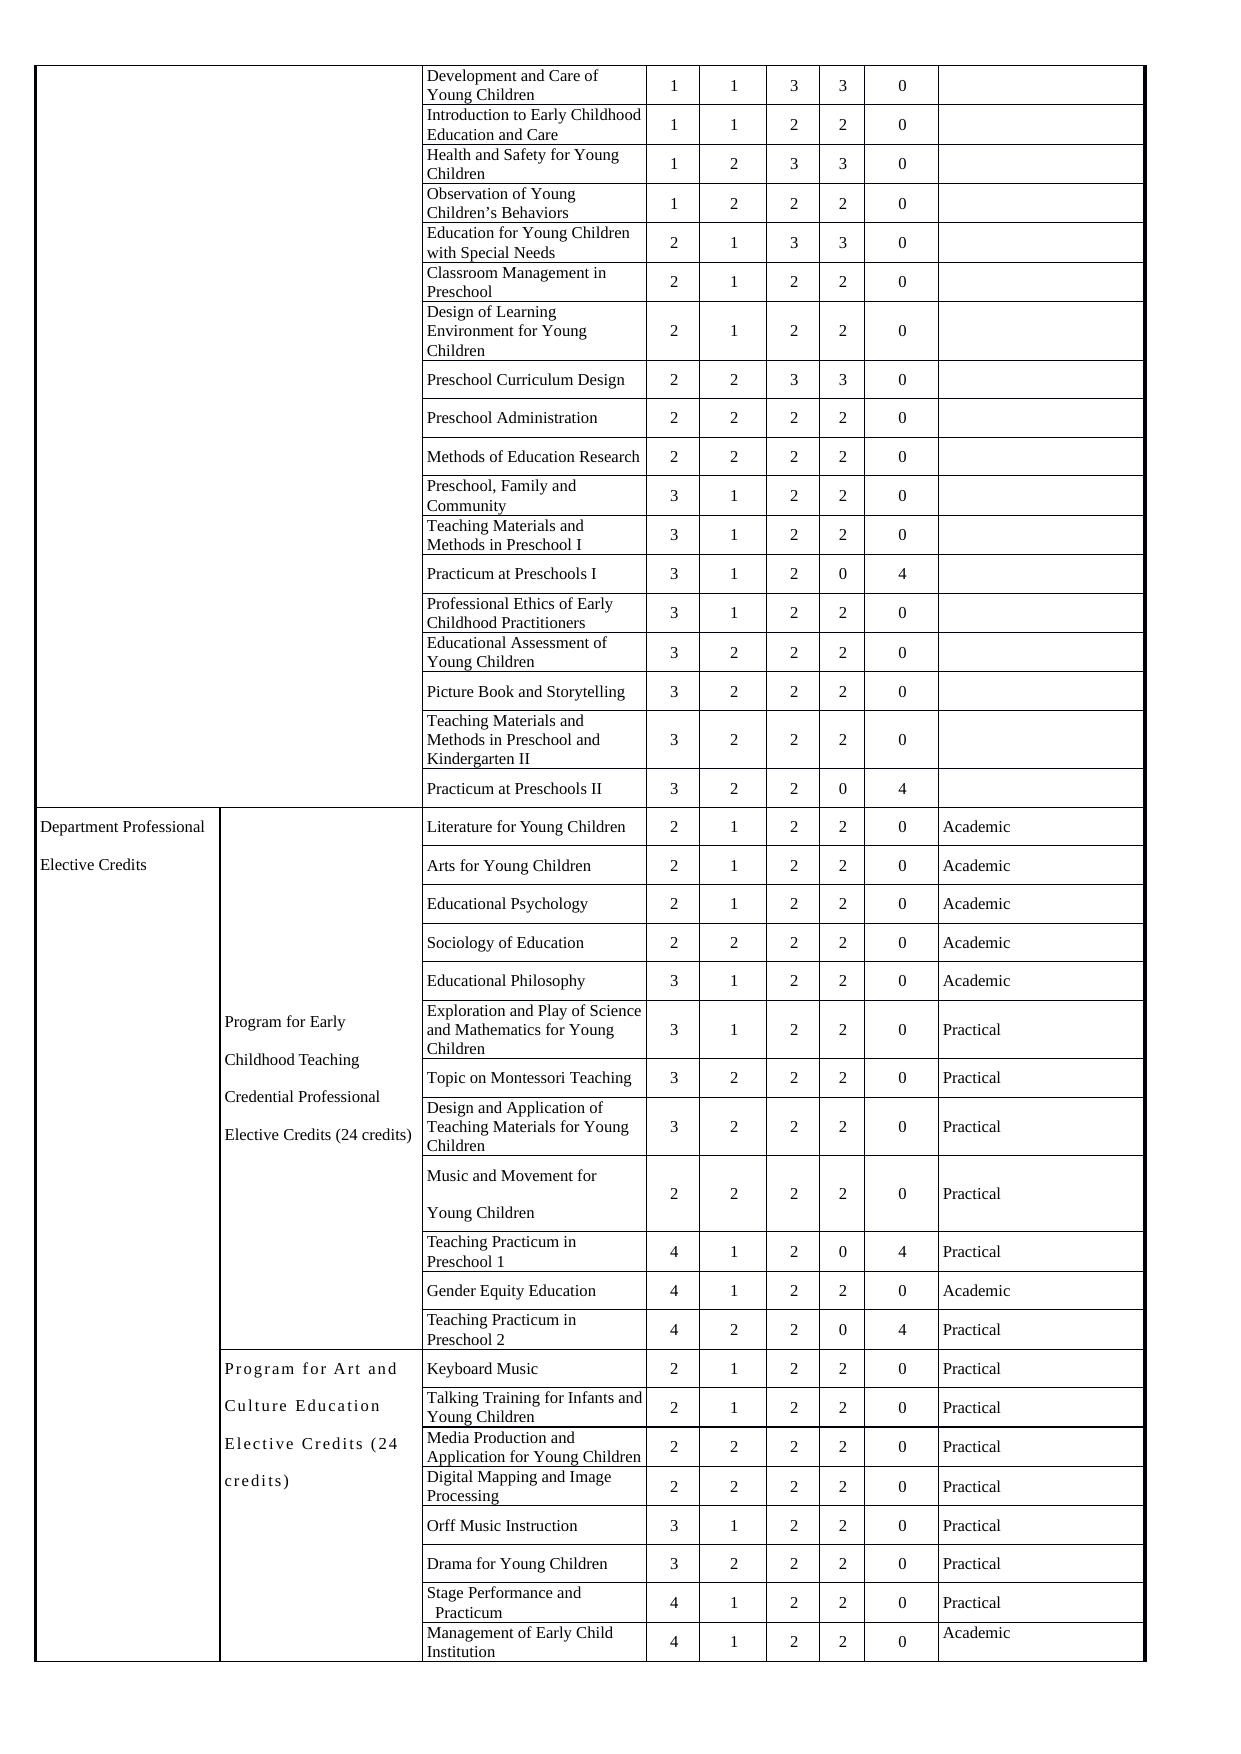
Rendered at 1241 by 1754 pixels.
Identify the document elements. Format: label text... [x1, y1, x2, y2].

table_cell 0 [865, 223, 938, 262]
table_cell Practicum at Preschools II [423, 769, 646, 807]
table_cell 2 [767, 1098, 819, 1155]
table_cell [939, 184, 1143, 222]
table_cell Teaching Practicum in Preschool 2 [423, 1310, 646, 1348]
table_cell 2 [647, 1156, 699, 1231]
table_cell 2 [820, 594, 864, 632]
table_cell 0 [865, 438, 938, 475]
table_cell 0 [865, 476, 938, 514]
table_cell 2 [767, 1428, 819, 1466]
table_cell 3 [820, 223, 864, 262]
table_cell [939, 399, 1143, 437]
table_cell 2 [820, 1545, 864, 1582]
table_cell 3 [647, 1001, 699, 1058]
table_cell Practical [939, 1583, 1143, 1622]
table_cell 1 [700, 1232, 766, 1271]
table_cell 2 [820, 672, 864, 710]
table_cell 0 [865, 1583, 938, 1622]
table_cell 0 [820, 769, 864, 807]
table_cell 3 [647, 476, 699, 514]
table_cell 2 [767, 1506, 819, 1544]
table_cell 0 [865, 361, 938, 398]
table_cell Talking Training for Infants and Young Children [423, 1388, 646, 1426]
table_cell 2 [700, 672, 766, 710]
table_cell 0 [865, 399, 938, 437]
table_cell Practical [939, 1506, 1143, 1544]
table_cell 0 [865, 66, 938, 104]
table_cell [939, 302, 1143, 359]
table_cell 0 [865, 516, 938, 554]
table_cell [939, 769, 1143, 807]
table_cell 2 [767, 1623, 819, 1661]
table_cell 0 [865, 1001, 938, 1058]
table_cell 0 [820, 1232, 864, 1271]
table_cell 2 [767, 808, 819, 845]
table_cell Academic [939, 962, 1143, 999]
table_cell 4 [865, 769, 938, 807]
table_cell Practical [939, 1156, 1143, 1231]
table_cell 1 [700, 223, 766, 262]
table_cell 1 [700, 1388, 766, 1426]
table_cell [939, 672, 1143, 710]
table_cell 2 [767, 1583, 819, 1622]
table_cell 2 [700, 184, 766, 222]
table_cell Educational Philosophy [423, 962, 646, 999]
table_cell 2 [767, 962, 819, 999]
table_cell 3 [647, 633, 699, 671]
table_cell 2 [647, 924, 699, 961]
table_cell Practical [939, 1428, 1143, 1466]
table_cell 2 [820, 105, 864, 143]
table_cell [939, 105, 1143, 143]
table_cell 4 [647, 1623, 699, 1661]
table_cell Literature for Young Children [423, 808, 646, 845]
table_cell 3 [647, 594, 699, 632]
table_cell [939, 145, 1143, 183]
table_cell 2 [820, 1156, 864, 1231]
table_cell Drama for Young Children [423, 1545, 646, 1582]
table_cell 1 [700, 263, 766, 301]
table_cell 2 [820, 399, 864, 437]
table_cell Practical [939, 1098, 1143, 1155]
table_cell 2 [767, 1467, 819, 1505]
table_cell Stage Performance and Practicum [423, 1583, 646, 1622]
table_cell 1 [700, 66, 766, 104]
table_cell 2 [647, 399, 699, 437]
table_cell Sociology of Education [423, 924, 646, 961]
table_cell 2 [820, 184, 864, 222]
table_cell Practical [939, 1310, 1143, 1348]
table_cell 2 [647, 885, 699, 922]
table_cell 1 [700, 516, 766, 554]
table_cell Program for Early Childhood Teaching Credential Professional Elective Credits (24 credits) [221, 808, 422, 1348]
table_cell 2 [700, 1310, 766, 1348]
table_cell [939, 516, 1143, 554]
table_cell 2 [647, 1388, 699, 1426]
table_cell 2 [820, 1467, 864, 1505]
table_cell 2 [767, 516, 819, 554]
table_cell 2 [820, 1272, 864, 1309]
table_cell 2 [700, 361, 766, 398]
table_cell Teaching Practicum in Preschool 1 [423, 1232, 646, 1271]
table_cell 0 [865, 1156, 938, 1231]
table_cell 2 [700, 1059, 766, 1097]
table_cell 2 [767, 1272, 819, 1309]
table_cell Academic [939, 1623, 1143, 1661]
table_cell 3 [647, 555, 699, 592]
table_cell Educational Assessment of Young Children [423, 633, 646, 671]
table_cell 3 [647, 962, 699, 999]
table_cell 2 [647, 1350, 699, 1387]
table_cell 3 [647, 711, 699, 768]
table_cell Practical [939, 1059, 1143, 1097]
table_cell 0 [865, 1506, 938, 1544]
table_cell 2 [767, 438, 819, 475]
table_cell 0 [865, 1098, 938, 1155]
table_cell 0 [865, 1388, 938, 1426]
table_cell 2 [820, 302, 864, 359]
table_cell 0 [865, 302, 938, 359]
table_cell [37, 66, 422, 807]
table_cell 3 [647, 672, 699, 710]
table_cell 0 [865, 1623, 938, 1661]
table_cell 2 [700, 924, 766, 961]
table_cell 2 [767, 302, 819, 359]
table_cell 0 [865, 1059, 938, 1097]
table_cell 2 [767, 1388, 819, 1426]
table_cell Academic [939, 846, 1143, 884]
table_cell 2 [767, 711, 819, 768]
table_cell 2 [820, 846, 864, 884]
table_cell 4 [865, 1310, 938, 1348]
table_cell 2 [820, 1350, 864, 1387]
table_cell [939, 633, 1143, 671]
table_cell Practicum at Preschools I [423, 555, 646, 592]
table_cell 2 [820, 808, 864, 845]
table_cell 2 [700, 633, 766, 671]
table_cell 2 [647, 302, 699, 359]
table_cell 2 [700, 438, 766, 475]
table_cell 2 [700, 711, 766, 768]
table_cell 0 [865, 263, 938, 301]
table_cell 2 [700, 145, 766, 183]
table_cell Classroom Management in Preschool [423, 263, 646, 301]
table_cell Program for Art and Culture Education Elective Credits (24 credits) [221, 1350, 422, 1661]
table_cell 4 [647, 1583, 699, 1622]
table_cell 2 [820, 885, 864, 922]
table_cell [939, 555, 1143, 592]
table_cell 2 [820, 1098, 864, 1155]
table_cell 0 [865, 1350, 938, 1387]
table_cell 0 [820, 555, 864, 592]
table_cell 2 [820, 711, 864, 768]
table_cell Preschool Administration [423, 399, 646, 437]
table_cell 2 [700, 1156, 766, 1231]
table_cell 1 [700, 1350, 766, 1387]
table_cell Management of Early Child Institution [423, 1623, 646, 1661]
table_cell Professional Ethics of Early Childhood Practitioners [423, 594, 646, 632]
table_cell 2 [767, 399, 819, 437]
table_cell 0 [865, 711, 938, 768]
table_cell 2 [767, 672, 819, 710]
table_cell 3 [820, 361, 864, 398]
table_cell Academic [939, 885, 1143, 922]
table_cell 2 [647, 808, 699, 845]
table_cell Education for Young Children with Special Needs [423, 223, 646, 262]
table_cell 2 [767, 1545, 819, 1582]
table_cell Topic on Montessori Teaching [423, 1059, 646, 1097]
table_cell 2 [647, 1428, 699, 1466]
table_cell Media Production and Application for Young Children [423, 1428, 646, 1466]
table_cell Educational Psychology [423, 885, 646, 922]
table_cell 2 [767, 885, 819, 922]
table_cell 0 [865, 808, 938, 845]
table_cell 2 [820, 1506, 864, 1544]
table_cell [939, 263, 1143, 301]
table_cell 2 [820, 1428, 864, 1466]
table_cell 2 [767, 633, 819, 671]
table_cell 2 [820, 476, 864, 514]
table_cell 4 [647, 1310, 699, 1348]
table_cell 1 [647, 66, 699, 104]
table_cell 1 [700, 846, 766, 884]
table_cell 3 [820, 145, 864, 183]
table_cell 2 [647, 846, 699, 884]
table_cell 2 [767, 105, 819, 143]
table_cell Practical [939, 1467, 1143, 1505]
table_cell 2 [820, 962, 864, 999]
table_cell [939, 711, 1143, 768]
table_cell Academic [939, 1272, 1143, 1309]
table_cell Development and Care of Young Children [423, 66, 646, 104]
table_cell 1 [647, 105, 699, 143]
table_cell 3 [820, 66, 864, 104]
table_cell Keyboard Music [423, 1350, 646, 1387]
table_cell 1 [700, 594, 766, 632]
table_cell 0 [865, 1272, 938, 1309]
table_cell 3 [647, 1545, 699, 1582]
table_cell 2 [767, 263, 819, 301]
table_cell 1 [700, 885, 766, 922]
table_cell 4 [865, 555, 938, 592]
table_cell Music and Movement for Young Children [423, 1156, 646, 1231]
table_cell Methods of Education Research [423, 438, 646, 475]
table_cell 1 [700, 555, 766, 592]
table_cell 2 [820, 263, 864, 301]
table_cell 1 [700, 808, 766, 845]
table_cell 0 [865, 962, 938, 999]
table_cell 2 [820, 516, 864, 554]
table_cell 4 [647, 1272, 699, 1309]
table_cell Practical [939, 1001, 1143, 1058]
table_cell 1 [700, 476, 766, 514]
table_cell 0 [865, 924, 938, 961]
table_cell 3 [767, 361, 819, 398]
table_cell 0 [865, 885, 938, 922]
table_cell 2 [767, 476, 819, 514]
table_cell 2 [820, 1059, 864, 1097]
table_cell 2 [767, 769, 819, 807]
table_cell 2 [700, 1098, 766, 1155]
table_cell Preschool Curriculum Design [423, 361, 646, 398]
table_cell 1 [700, 1506, 766, 1544]
table_cell 2 [820, 1623, 864, 1661]
table_cell Practical [939, 1350, 1143, 1387]
table_cell 0 [865, 1428, 938, 1466]
table_cell 1 [700, 962, 766, 999]
table_cell 0 [865, 1467, 938, 1505]
table_cell Observation of Young Children’s Behaviors [423, 184, 646, 222]
table_cell Academic [939, 808, 1143, 845]
table_cell 0 [865, 846, 938, 884]
table_cell 3 [647, 1506, 699, 1544]
table_cell Design of Learning Environment for Young Children [423, 302, 646, 359]
table_cell 2 [767, 1001, 819, 1058]
table_cell 2 [767, 924, 819, 961]
table_cell Practical [939, 1388, 1143, 1426]
table_cell [939, 361, 1143, 398]
table_cell Teaching Materials and Methods in Preschool I [423, 516, 646, 554]
table_cell 2 [767, 1350, 819, 1387]
table_cell 4 [647, 1232, 699, 1271]
table_cell 0 [865, 184, 938, 222]
table_cell 2 [647, 263, 699, 301]
table_cell 1 [647, 184, 699, 222]
table_cell 3 [647, 1059, 699, 1097]
table_cell 2 [820, 633, 864, 671]
table_cell 0 [865, 672, 938, 710]
table_cell 2 [767, 1059, 819, 1097]
table_cell 2 [820, 1001, 864, 1058]
table_cell [939, 223, 1143, 262]
table_cell Teaching Materials and Methods in Preschool and Kindergarten II [423, 711, 646, 768]
table_cell 2 [767, 184, 819, 222]
table_cell 2 [647, 361, 699, 398]
table_cell Digital Mapping and Image Processing [423, 1467, 646, 1505]
table_cell 2 [647, 1467, 699, 1505]
table_cell Arts for Young Children [423, 846, 646, 884]
table_cell Exploration and Play of Science and Mathematics for Young Children [423, 1001, 646, 1058]
table_cell 2 [767, 1232, 819, 1271]
table_cell [939, 66, 1143, 104]
table_cell 1 [700, 1001, 766, 1058]
table_cell 3 [647, 516, 699, 554]
table_cell 1 [700, 105, 766, 143]
table_cell 2 [767, 1156, 819, 1231]
table_cell Department Professional Elective Credits [37, 808, 219, 1661]
table_cell Gender Equity Education [423, 1272, 646, 1309]
table_cell 0 [865, 1545, 938, 1582]
table_cell 2 [820, 438, 864, 475]
table_cell Introduction to Early Childhood Education and Care [423, 105, 646, 143]
table_cell 2 [767, 555, 819, 592]
table_cell 1 [700, 302, 766, 359]
table_cell Health and Safety for Young Children [423, 145, 646, 183]
table_cell 2 [647, 223, 699, 262]
table_cell 2 [767, 594, 819, 632]
table_cell 1 [700, 1272, 766, 1309]
table_cell 0 [865, 145, 938, 183]
table_cell Preschool, Family and Community [423, 476, 646, 514]
table_cell Design and Application of Teaching Materials for Young Children [423, 1098, 646, 1155]
table_cell 2 [700, 399, 766, 437]
table_cell [939, 594, 1143, 632]
table_cell 3 [647, 769, 699, 807]
table_cell [939, 476, 1143, 514]
table_cell Academic [939, 924, 1143, 961]
table_cell 2 [647, 438, 699, 475]
table_cell [939, 438, 1143, 475]
table_cell 2 [700, 769, 766, 807]
table_cell 3 [767, 66, 819, 104]
table_cell Orff Music Instruction [423, 1506, 646, 1544]
table_cell 2 [820, 1583, 864, 1622]
table_cell 0 [820, 1310, 864, 1348]
table_cell 2 [820, 924, 864, 961]
table_cell 3 [767, 145, 819, 183]
table_cell 0 [865, 594, 938, 632]
table_cell 3 [767, 223, 819, 262]
table_cell Picture Book and Storytelling [423, 672, 646, 710]
table_cell 2 [820, 1388, 864, 1426]
table_cell 0 [865, 105, 938, 143]
table_cell 2 [767, 1310, 819, 1348]
table_cell 0 [865, 633, 938, 671]
table_cell 2 [700, 1428, 766, 1466]
table_cell 2 [767, 846, 819, 884]
table_cell Practical [939, 1232, 1143, 1271]
table_cell 3 [647, 1098, 699, 1155]
table_cell 4 [865, 1232, 938, 1271]
table_cell 2 [700, 1467, 766, 1505]
table_cell Practical [939, 1545, 1143, 1582]
table_cell 1 [700, 1583, 766, 1622]
table_cell 2 [700, 1545, 766, 1582]
table_cell 1 [647, 145, 699, 183]
table_cell 1 [700, 1623, 766, 1661]
